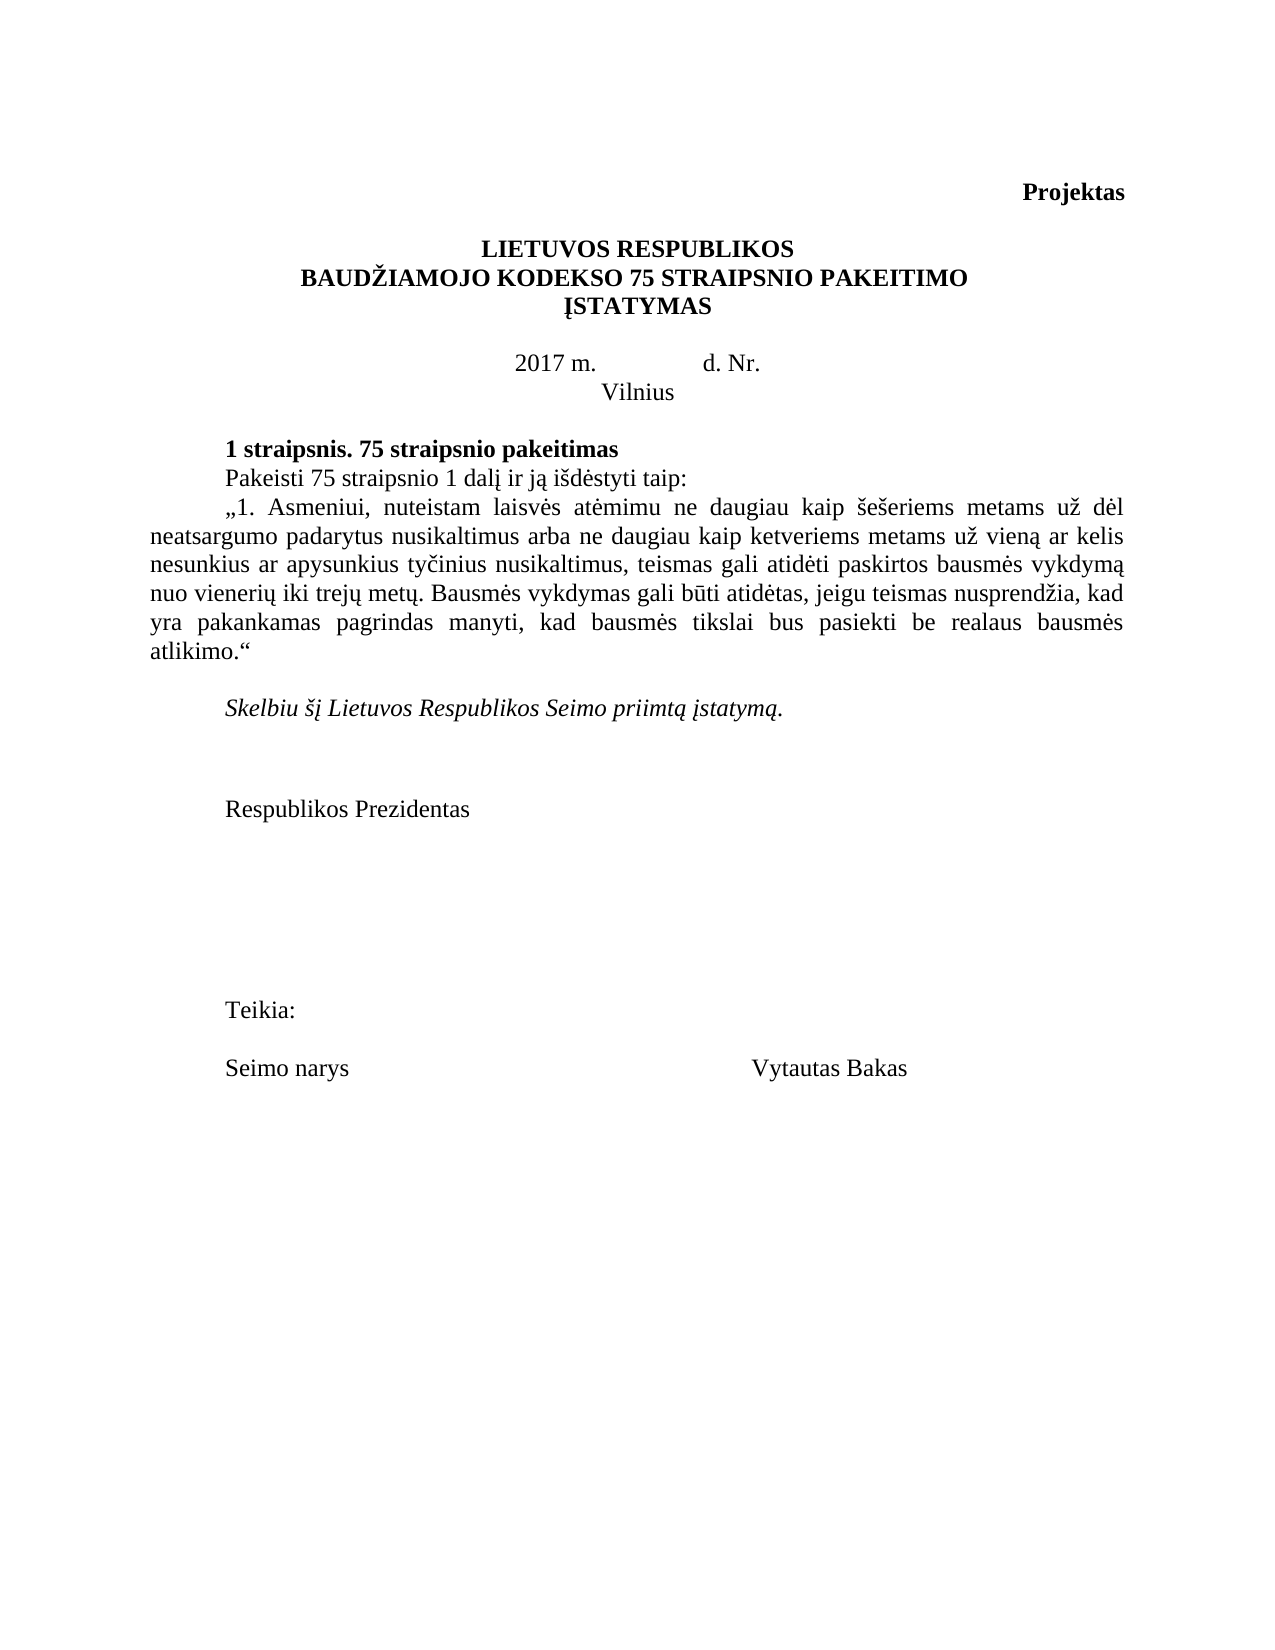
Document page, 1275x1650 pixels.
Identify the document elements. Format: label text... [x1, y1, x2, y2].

text Skelbiu šį Lietuvos Respublikos Seimo priimtą įstatymą. [150, 693, 1101, 722]
text Projektas [615, 177, 1125, 206]
text 2017 m. d. Nr. [150, 348, 1125, 377]
text LIETUVOS RESPUBLIKOS [150, 234, 1125, 263]
text BAUDŽIAMOJO KODEKSO 75 STRAIPSNIO PAKEITIMO [150, 263, 1125, 291]
text ĮSTATYMAS [150, 291, 1125, 320]
text Seimo narys Vytautas Bakas [225, 1053, 1125, 1081]
text Respublikos Prezidentas [150, 794, 1125, 823]
text „1. Asmeniui, nuteistam laisvės atėmimu ne daugiau kaip šešeriems metams už dėl neatsargumo padarytus nusikaltimus arba ne daugiau kaip ketveriems metams už vieną ar kelis nesunkius ar apysunkius tyčinius nusikaltimus, teismas gali atidėti paskirtos bausmės vykdymą nuo vienerių iki trejų metų. Bausmės vykdymas gali būti atidėtas, jeigu teismas nusprendžia, kad yra pakankamas pagrindas manyti, kad bausmės tikslai bus pasiekti be realaus bausmės atlikimo.“ [150, 492, 1125, 664]
text Vilnius [150, 377, 1125, 406]
text Teikia: [150, 995, 1125, 1024]
text Pakeisti 75 straipsnio 1 dalį ir ją išdėstyti taip: [150, 463, 1125, 492]
text 1 straipsnis. 75 straipsnio pakeitimas [150, 434, 1125, 463]
